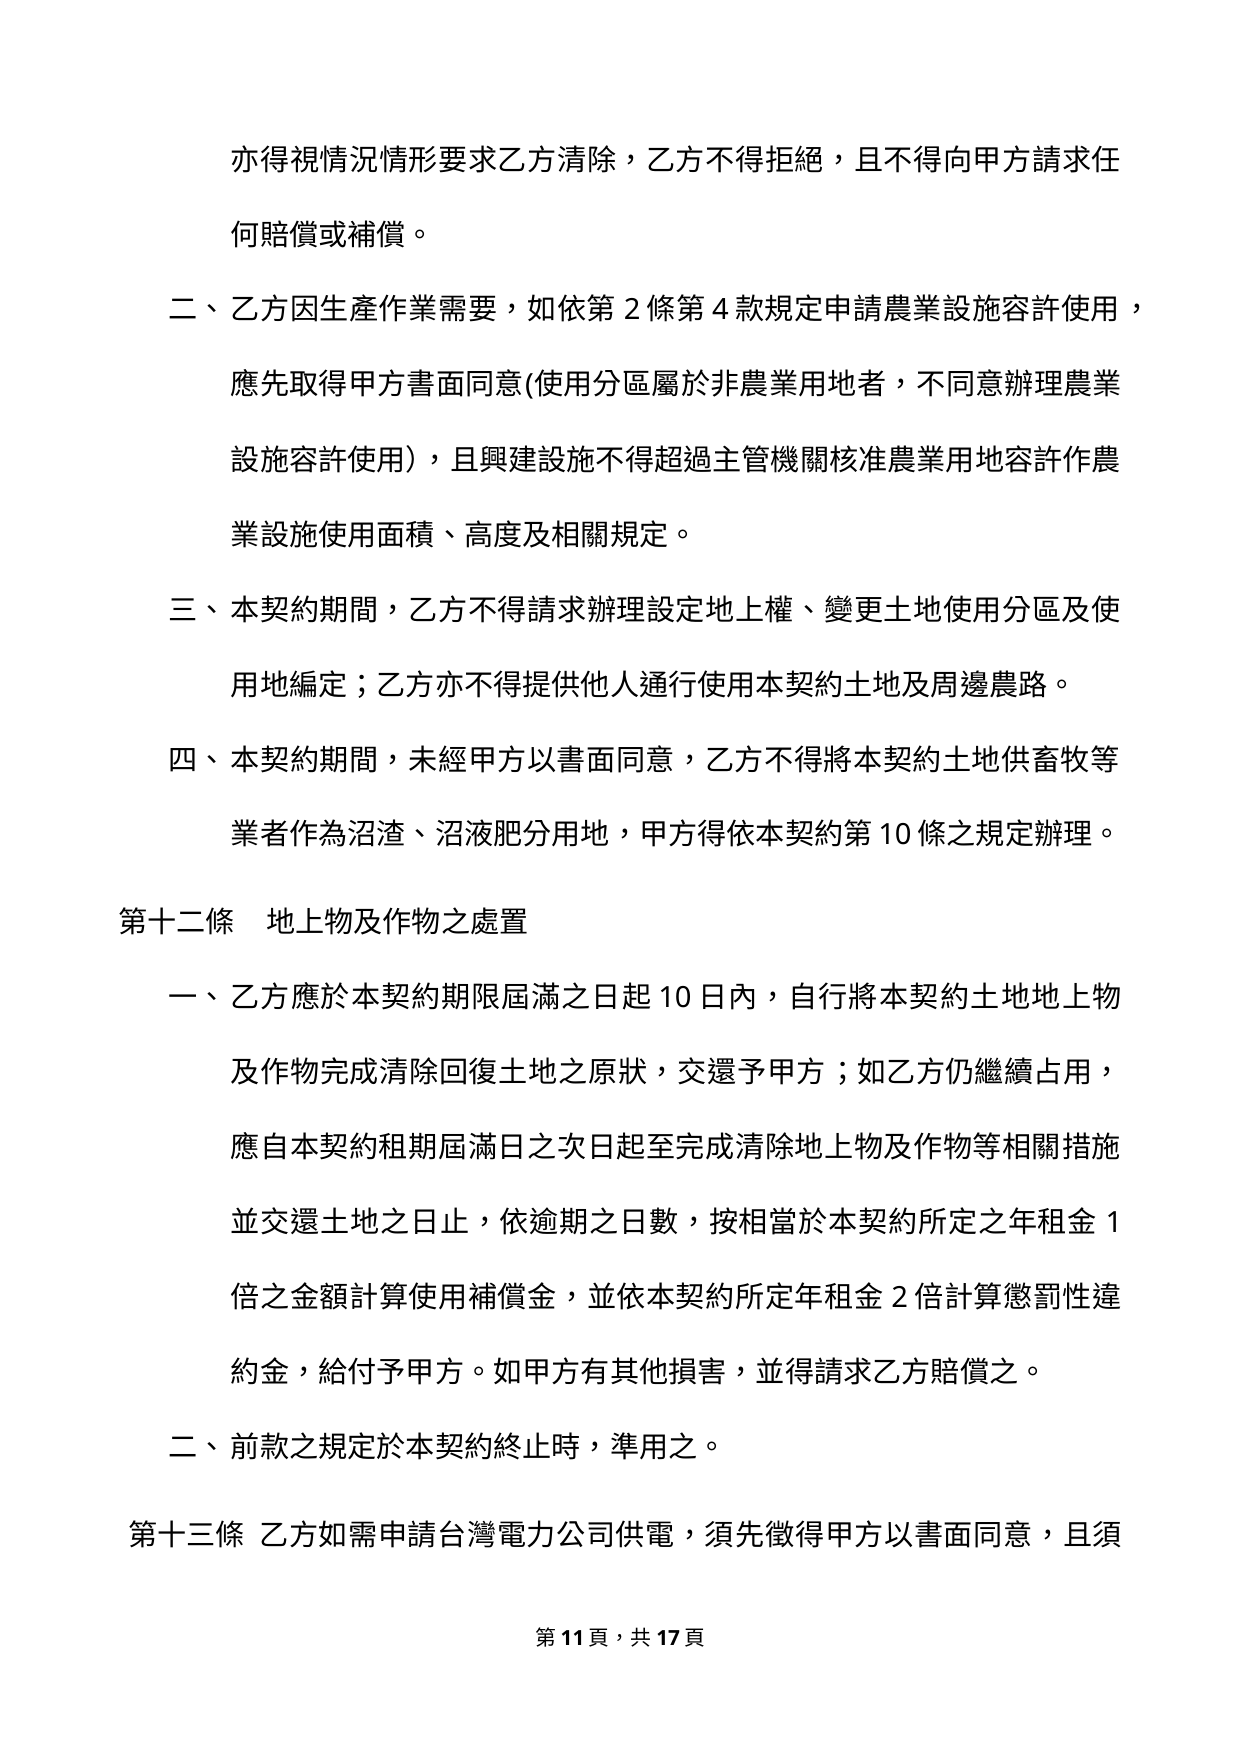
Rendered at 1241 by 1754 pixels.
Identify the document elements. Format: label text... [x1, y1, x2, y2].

list 本契約期間，未經甲方以書面同意，乙方不得將本契約土地供畜牧等業者作為沼渣、沼液肥分用地，甲方得依本契約第10條之規定辦理。 [168, 720, 1122, 870]
list 乙方如需申請台灣電力公司供電，須先徵得甲方以書面同意，且須 [128, 1495, 1122, 1570]
list 乙方應於本契約期限屆滿之日起10日內，自行將本契約土地地上物及作物完成清除回復土地之原狀，交還予甲方；如乙方仍繼續占用，應自本契約租期屆滿日之次日起至完成清除地上物及作物等相關措施並交還土地之日止，依逾期之日數，按相當於本契約所定之年租金1倍之金額計算使用補償金，並依本契約所定年租金2倍計算懲罰性違約金，給付予甲方。如甲方有其他損害，並得請求乙方賠償之。 [168, 957, 1122, 1407]
list 前款之規定於本契約終止時，準用之。 [168, 1407, 1122, 1482]
list 本契約期間，乙方不得請求辦理設定地上權、變更土地使用分區及使用地編定；乙方亦不得提供他人通行使用本契約土地及周邊農路。 [168, 570, 1122, 720]
list 乙方使用本契約土地，不得妨礙甲方其餘農場土地現有農、水路之功能；如有特殊情形，非變更地形、地貌、整地，或變更承租範圍內之農、水路，無法為正常之使用時，應經甲方以書面同意後，始得進行整地。其地上石礫及所挖掘之土方、砂石，屬甲方所有，不得運出或出售，並應依甲方指定地點及方式堆置。如需填土時，應先徵得甲方以書面同意，且除不得以建築廢棄土、爐石填土外，所填土方應無污染，並符合環保法令等相關規定，且須提供由甲、乙雙方會同政府核可之環境檢測機構，共同採取回填土方之土壤檢測報告（所填土方均不得為營建署土質代碼表所列B1～B8之各類回填物），所發生費用概由乙方負責。本契約期滿或終止時，乙方所填土方無償歸甲方所有，甲方亦得視情況情形要求乙方清除，乙方不得拒絕，且不得向甲方請求任何賠償或補償。 [168, 120, 1122, 270]
list 地上物及作物之處置 [118, 882, 1122, 957]
list 乙方因生產作業需要，如依第2條第4款規定申請農業設施容許使用，應先取得甲方書面同意(使用分區屬於非農業用地者，不同意辦理農業設施容許使用），且興建設施不得超過主管機關核准農業用地容許作農業設施使用面積、高度及相關規定。 [168, 270, 1122, 570]
